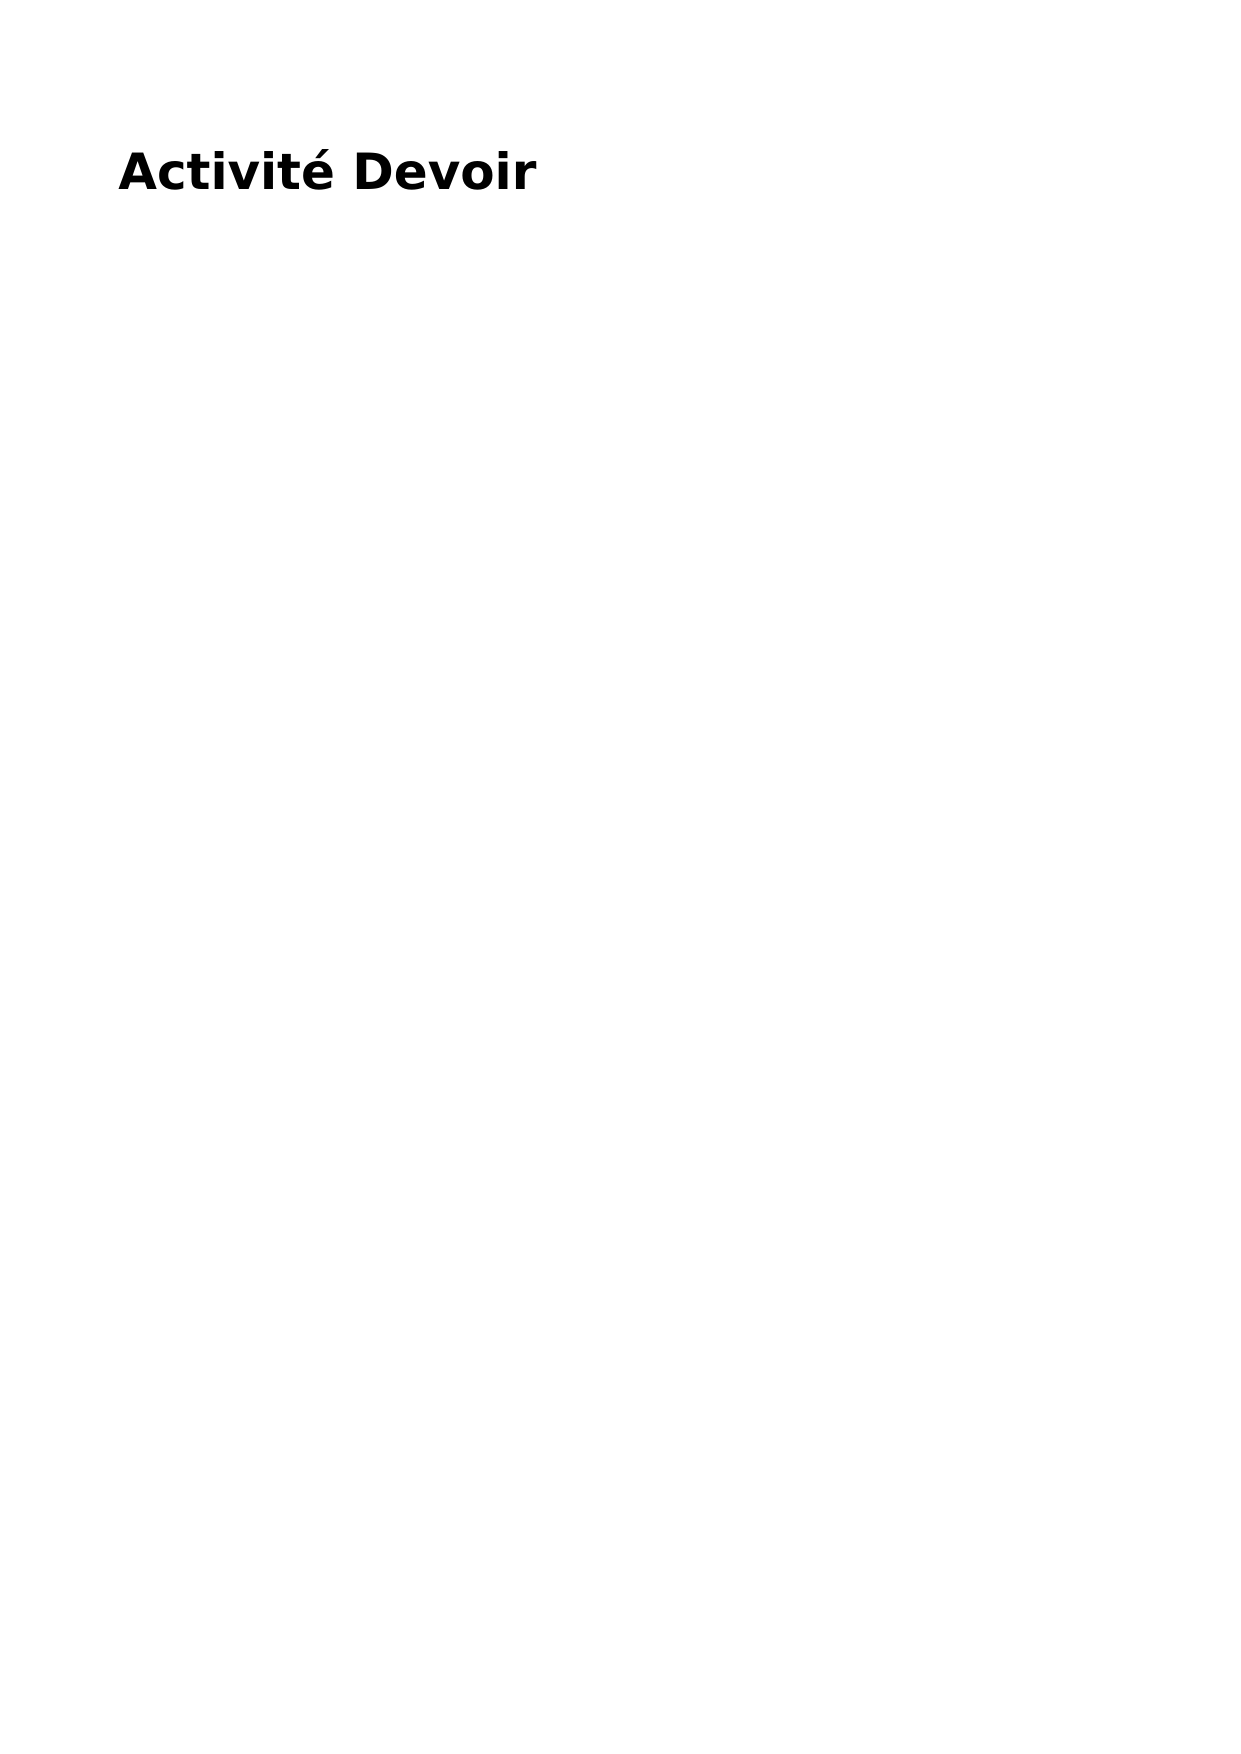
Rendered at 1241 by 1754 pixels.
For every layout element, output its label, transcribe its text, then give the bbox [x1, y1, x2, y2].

subtitle Activité Devoir [118, 143, 1122, 201]
